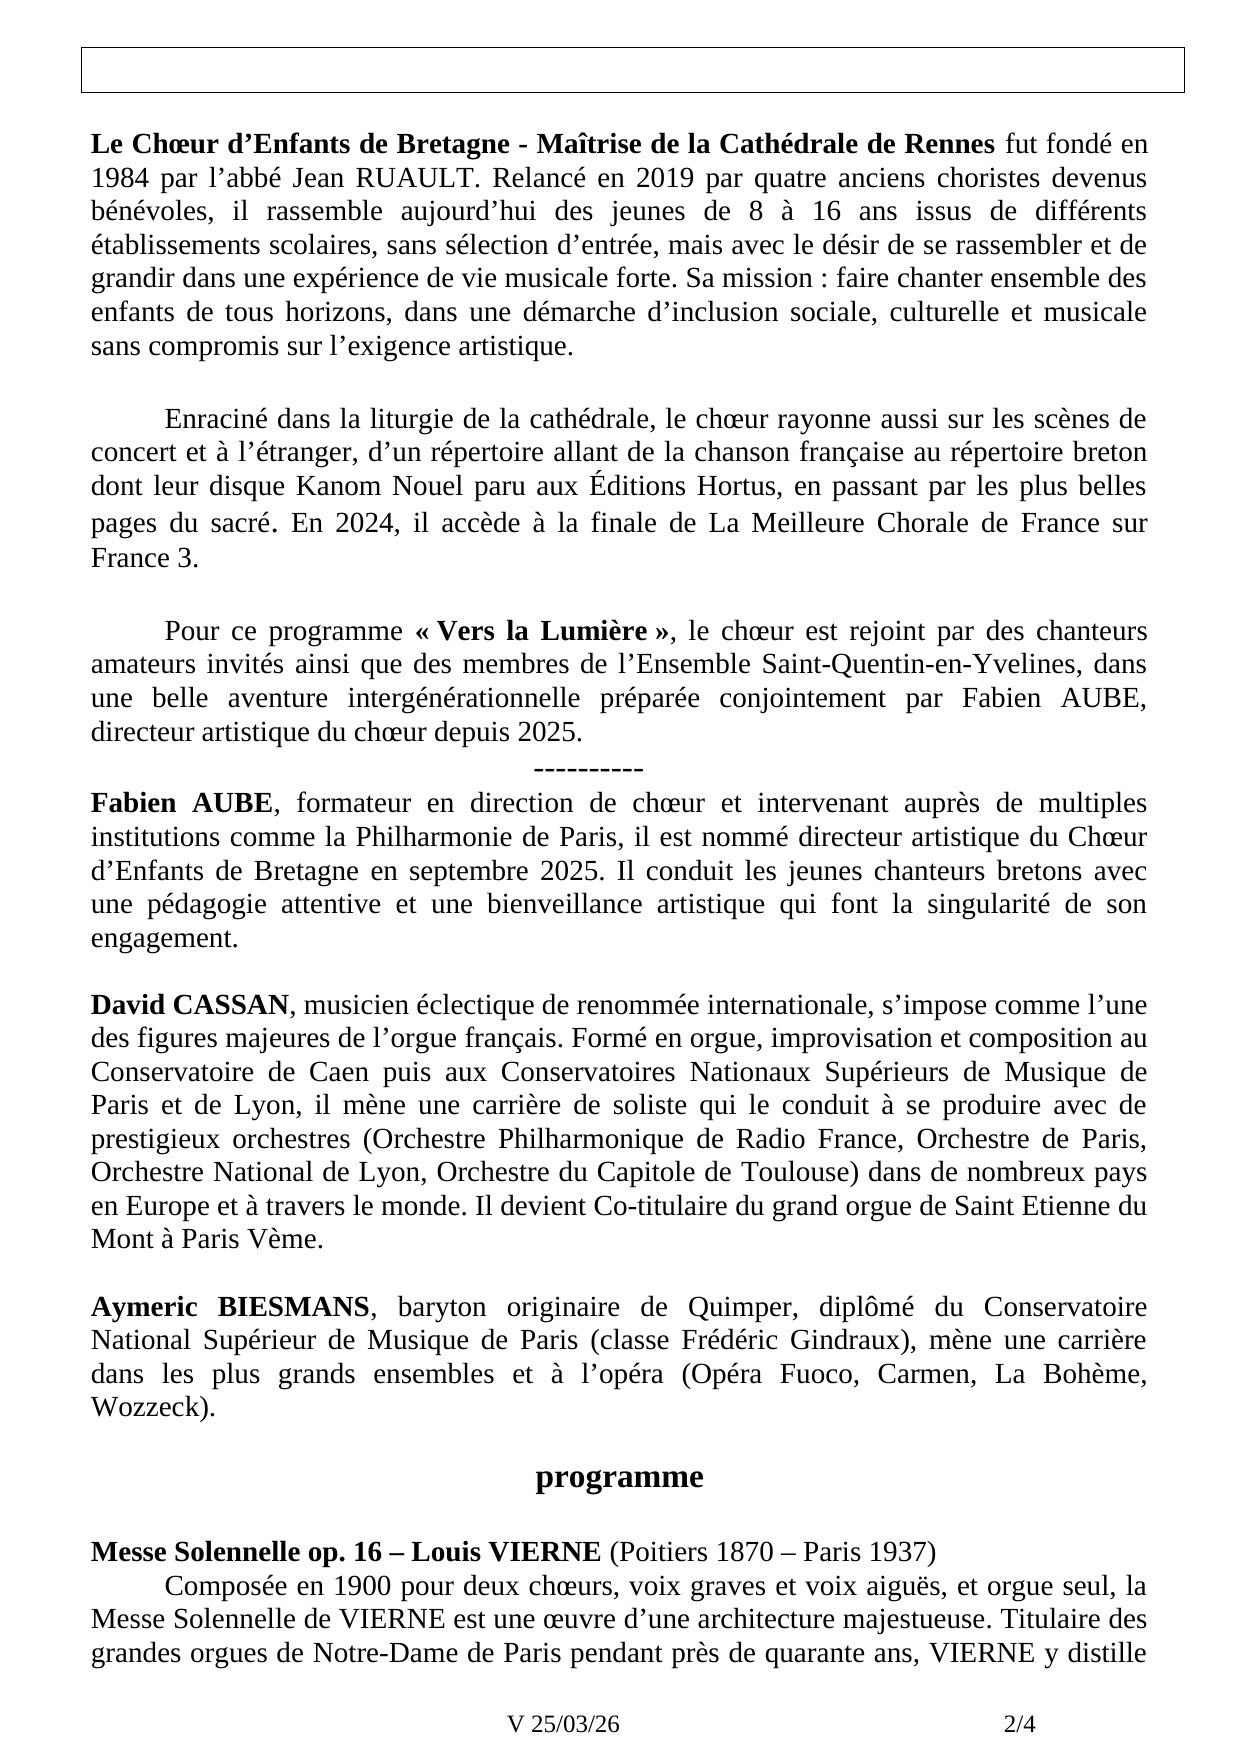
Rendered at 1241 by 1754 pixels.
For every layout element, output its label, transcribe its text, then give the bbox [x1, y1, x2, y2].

text ---------- [91, 747, 1148, 786]
text Le Chœur d’Enfants de Bretagne - Maîtrise de la Cathédrale de Rennes fut fondé en 1984 par l’abbé Jean RUAULT. Relancé en 2019 par quatre anciens choristes devenus bénévoles, il rassemble aujourd’hui des jeunes de 8 à 16 ans issus de différents établissements scolaires, sans sélection d’entrée, mais avec le désir de se rassembler et de grandir dans une expérience de vie musicale forte. Sa mission : faire chanter ensemble des enfants de tous horizons, dans une démarche d’inclusion sociale, culturelle et musicale sans compromis sur l’exigence artistique. [91, 126, 1148, 361]
text Pour ce programme « Vers la Lumière », le chœur est rejoint par des chanteurs amateurs invités ainsi que des membres de l’Ensemble Saint-Quentin-en-Yvelines, dans une belle aventure intergénérationnelle préparée conjointement par Fabien AUBE, directeur artistique du chœur depuis 2025. [91, 613, 1148, 747]
text Composée en 1900 pour deux chœurs, voix graves et voix aiguës, et orgue seul, la Messe Solennelle de VIERNE est une œuvre d’une architecture majestueuse. Titulaire des grandes orgues de Notre-Dame de Paris pendant près de quarante ans, VIERNE y distille [91, 1568, 1148, 1668]
text Enraciné dans la liturgie de la cathédrale, le chœur rayonne aussi sur les scènes de concert et à l’étranger, d’un répertoire allant de la chanson française au répertoire breton dont leur disque Kanom Nouel paru aux Éditions Hortus, en passant par les plus belles pages du sacré. En 2024, il accède à la finale de La Meilleure Chorale de France sur France 3. [91, 401, 1148, 573]
text Aymeric BIESMANS, baryton originaire de Quimper, diplômé du Conservatoire National Supérieur de Musique de Paris (classe Frédéric Gindraux), mène une carrière dans les plus grands ensembles et à l’opéra (Opéra Fuoco, Carmen, La Bohème, Wozzeck). [91, 1289, 1148, 1423]
text programme [91, 1456, 1148, 1495]
text Fabien AUBE, formateur en direction de chœur et intervenant auprès de multiples institutions comme la Philharmonie de Paris, il est nommé directeur artistique du Chœur d’Enfants de Bretagne en septembre 2025. Il conduit les jeunes chanteurs bretons avec une pédagogie attentive et une bienveillance artistique qui font la singularité de son engagement. [91, 786, 1148, 953]
text Messe Solennelle op. 16 – Louis VIERNE (Poitiers 1870 – Paris 1937) [91, 1534, 1148, 1568]
text David CASSAN, musicien éclectique de renommée internationale, s’impose comme l’une des figures majeures de l’orgue français. Formé en orgue, improvisation et composition au Conservatoire de Caen puis aux Conservatoires Nationaux Supérieurs de Musique de Paris et de Lyon, il mène une carrière de soliste qui le conduit à se produire avec de prestigieux orchestres (Orchestre Philharmonique de Radio France, Orchestre de Paris, Orchestre National de Lyon, Orchestre du Capitole de Toulouse) dans de nombreux pays en Europe et à travers le monde. Il devient Co-titulaire du grand orgue de Saint Etienne du Mont à Paris Vème. [91, 987, 1148, 1255]
